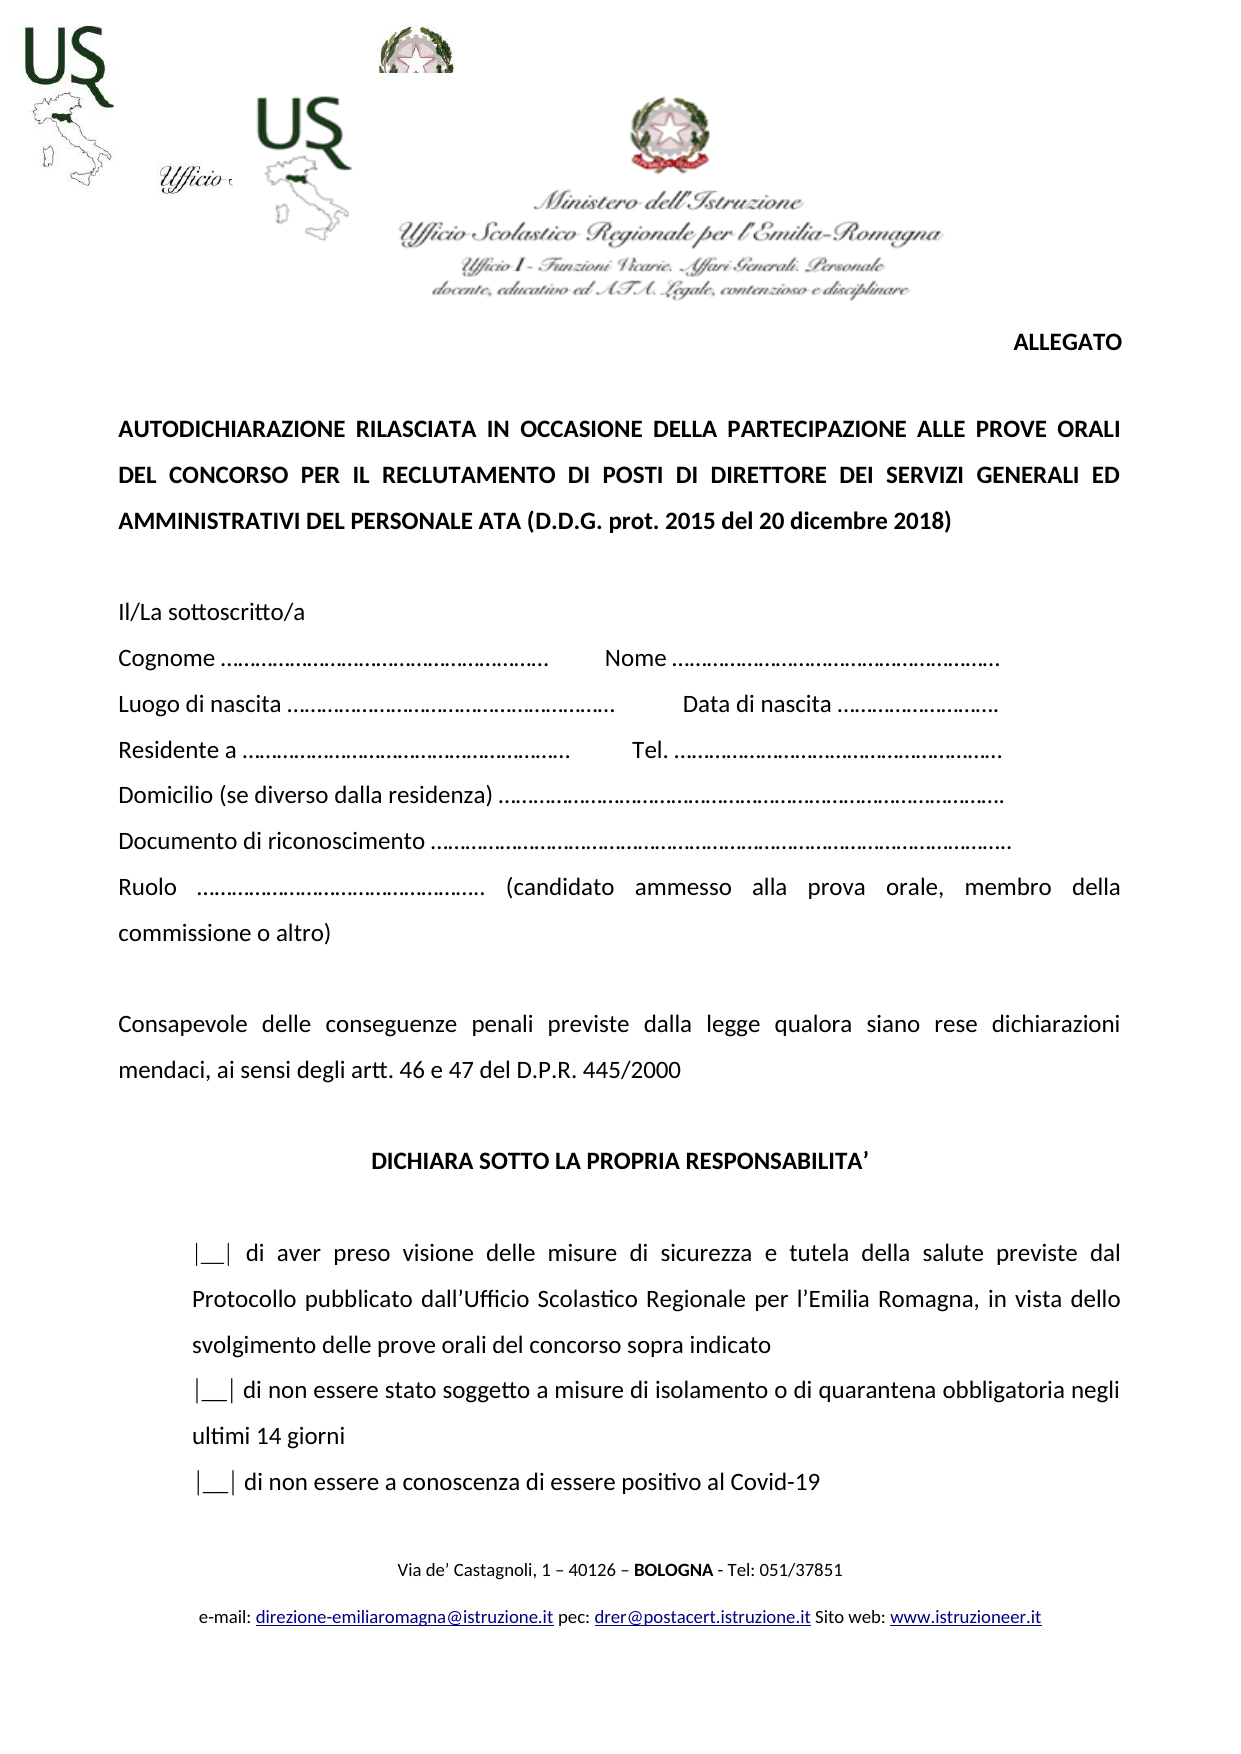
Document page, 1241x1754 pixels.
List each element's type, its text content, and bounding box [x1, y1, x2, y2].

text Cognome ………………………………………………… Nome ………………………………………………… [118, 642, 1122, 673]
text ALLEGATO [118, 326, 1122, 356]
text |__| di non essere stato soggetto a misure di isolamento o di quarantena obbligatoria negli ultimi 14 giorni [192, 1375, 1122, 1451]
text Luogo di nascita ………………………………………………… Data di nascita ………………………. [118, 688, 1122, 718]
text Residente a ………………………………………………… Tel. ………………………………………………… [118, 734, 1122, 764]
text Consapevole delle conseguenze penali previste dalla legge qualora siano rese dichiarazioni mendaci, ai sensi degli artt. 46 e 47 del D.P.R. 445/2000 [118, 1008, 1122, 1084]
text Domicilio (se diverso dalla residenza) ……………………………………………………………………………. [118, 779, 1122, 810]
text Ruolo ………………………………………….. (candidato ammesso alla prova orale, membro della commissione o altro) [118, 871, 1122, 947]
text |__| di aver preso visione delle misure di sicurezza e tutela della salute previste dal Protocollo pubblicato dall’Ufficio Scolastico Regionale per l’Emilia Romagna, in vista dello svolgimento delle prove orali del concorso sopra indicato [192, 1237, 1122, 1359]
text AUTODICHIARAZIONE RILASCIATA IN OCCASIONE DELLA PARTECIPAZIONE ALLE PROVE ORALI DEL CONCORSO PER IL RECLUTAMENTO DI POSTI DI DIRETTORE DEI SERVIZI GENERALI ED AMMINISTRATIVI DEL PERSONALE ATA (D.D.G. prot. 2015 del 20 dicembre 2018) [118, 414, 1122, 536]
text DICHIARA SOTTO LA PROPRIA RESPONSABILITA’ [118, 1145, 1122, 1176]
picture [0, 0, 832, 200]
text |__| di non essere a conoscenza di essere positivo al Covid-19 [118, 1466, 1122, 1497]
text Documento di riconoscimento ……………………………………………………………………………………….. [118, 825, 1122, 856]
text Il/La sottoscritto/a [118, 597, 1122, 627]
